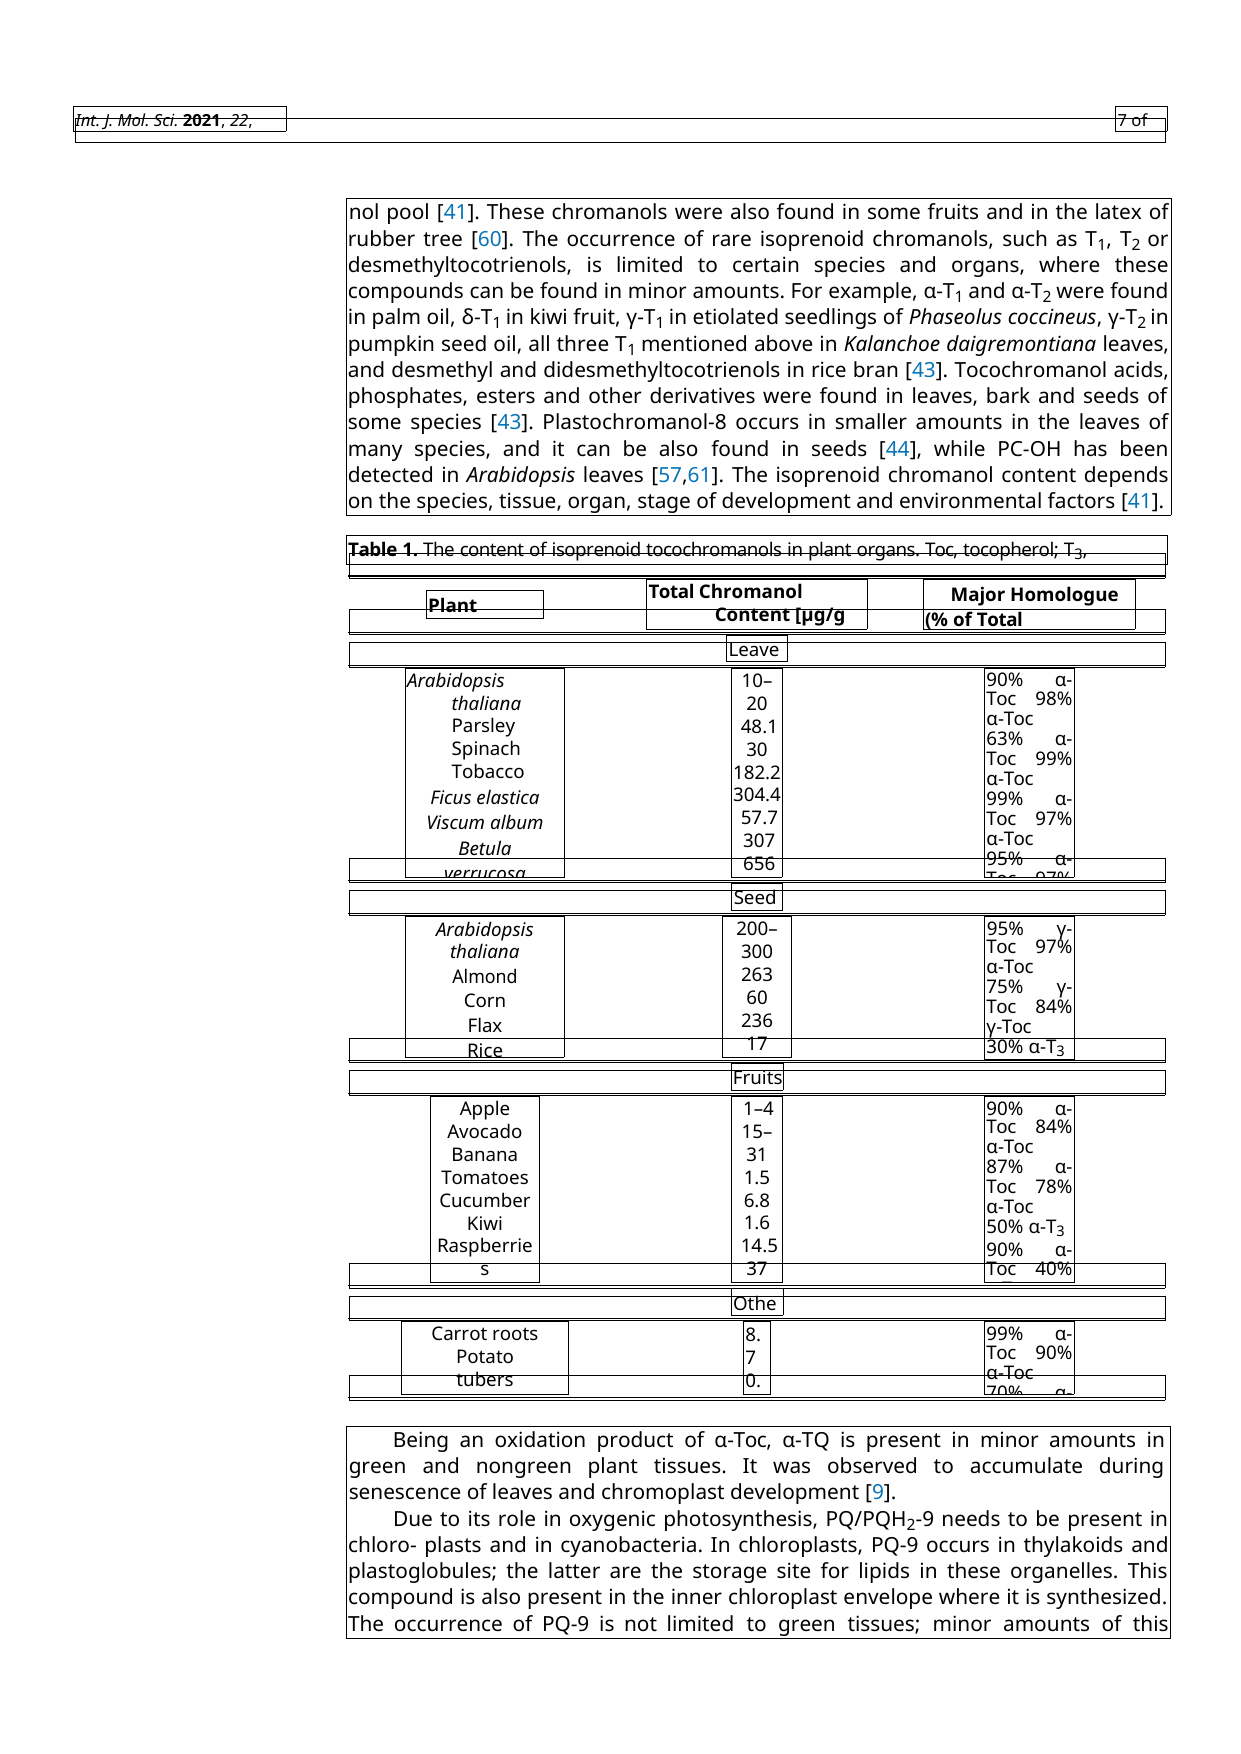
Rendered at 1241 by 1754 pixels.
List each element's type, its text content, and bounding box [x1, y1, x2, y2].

text Due to its role in oxygenic photosynthesis, PQ/PQH2-9 needs to be present in chloro- plasts and in cyanobacteria. In chloroplasts, PQ-9 occurs in thylakoids and plastoglobules; the latter are the storage site for lipids in these organelles. This compound is also present in the inner chloroplast envelope where it is synthesized. The occurrence of PQ-9 is not limited to green tissues; minor amounts of this prenyllipid were also found in flowers, [348, 1505, 1169, 1638]
text Table 1. The content of isoprenoid tocochromanols in plant organs. Toc, tocopherol; T3, tocotrienol [38,60]. [350, 554, 1165, 564]
text Ficus elastica Viscum album Betula verrucosa Populus tremula Pinus sylvestris [419, 784, 550, 858]
text Arabidopsis thaliana Parsley Spinach Tobacco [407, 669, 564, 783]
text 14.5 [741, 1234, 782, 1257]
text Being an oxidation product of α-Toc, α-TQ is present in minor amounts in green and nongreen plant tissues. It was observed to accumulate during senescence of leaves and chromoplast development [9]. [348, 1427, 1165, 1505]
text [743, 852, 782, 858]
text 99% α-Toc 90% α-Toc 70% α-Toc [986, 1324, 1072, 1375]
text Apple Avocado Banana Tomatoes Cucumber Kiwi Raspberries Strawberries [433, 1097, 537, 1263]
text Leaves [728, 636, 787, 642]
text 1.5 [732, 1166, 782, 1189]
text 90% α-Toc 98% α-Toc 63% α-Toc 99% α-Toc 99% α-Toc 97% α-Toc 95% α-Toc 97% α-Toc 99% α-Toc [986, 671, 1072, 858]
text 6.8 [732, 1189, 782, 1212]
text Leaves [728, 643, 787, 661]
text 0.7 [745, 1376, 770, 1394]
text 307 [743, 829, 782, 852]
text 263 [723, 963, 791, 986]
text 8.7 [745, 1323, 770, 1369]
text 1.6 [732, 1212, 782, 1234]
text 236 [723, 1009, 791, 1032]
text Major Homologue (% of Total Chromanols) [925, 581, 1133, 609]
text Major Homologue (% of Total Chromanols) [925, 610, 1133, 629]
text Ficus elastica Viscum album Betula verrucosa Populus tremula Pinus sylvestris [419, 859, 550, 877]
text Other [733, 1297, 783, 1315]
text Table 1. The content of isoprenoid tocochromanols in plant organs. Toc, tocopherol; T3, tocotrienol [38,60]. [348, 537, 1167, 564]
text 95% γ-Toc 97% α-Toc 75% γ-Toc 84% γ-Toc [986, 919, 1072, 1038]
text 60 [723, 986, 791, 1009]
text 90% α-Toc 40% γ-Toc 68% α-Toc [986, 1264, 1072, 1282]
text 182.2 [732, 761, 782, 784]
text 15–31 [732, 1120, 782, 1166]
text 7 of 23 [1117, 108, 1167, 131]
text Plant Species [428, 592, 543, 609]
text Plant Species [428, 610, 543, 618]
text 30% α-T3 [986, 1039, 1072, 1059]
text 99% α-Toc 90% α-Toc 70% α-Toc [986, 1376, 1072, 1394]
text 90% α-Toc 84% α-Toc 87% α-Toc 78% α-Toc 50% α-T3 [986, 1099, 1072, 1241]
text 0.7 [745, 1369, 770, 1375]
text 90% α-Toc 40% γ-Toc 68% α-Toc [986, 1241, 1072, 1263]
text 656 [743, 859, 782, 875]
text [723, 1032, 791, 1038]
text [732, 1257, 782, 1263]
text Apple Avocado Banana Tomatoes Cucumber Kiwi Raspberries Strawberries [433, 1264, 537, 1282]
text 57.7 [741, 806, 782, 829]
text Fruits [733, 1064, 783, 1070]
text Total Chromanol Content [µg/g FW] [648, 580, 867, 609]
text Carrot roots Potato tubers [430, 1376, 540, 1391]
text Arabidopsis thaliana [406, 918, 564, 963]
text Int. J. Mol. Sci. 2021, 22, 2950 [75, 108, 286, 118]
text 48.1 [741, 715, 782, 738]
text 37 [732, 1264, 782, 1280]
text 200–300 [723, 917, 791, 963]
text Other [733, 1290, 783, 1296]
text Int. J. Mol. Sci. 2021, 22, 2950 [76, 119, 286, 131]
text 30 [732, 738, 782, 761]
text Carrot roots Potato tubers [430, 1322, 540, 1375]
text Fruits [733, 1071, 783, 1090]
text Seeds [733, 891, 782, 910]
text 1–4 [743, 1097, 782, 1120]
text they can constitute up to 50% of the total chromanol pool [41]. These chromanols were also found in some fruits and in the latex of rubber tree [60]. The occurrence of rare isoprenoid chromanols, such as T1, T2 or desmethyltocotrienols, is limited to certain species and organs, where these compounds can be found in minor amounts. For example, α-T1 and α-T2 were found in palm oil, δ-T1 in kiwi fruit, γ-T1 in etiolated seedlings of Phaseolus coccineus, γ-T2 in pumpkin seed oil, all three T1 mentioned above in Kalanchoe daigremontiana leaves, and desmethyl and didesmethyltocotrienols in rice bran [43]. Tocochromanol acids, phosphates, esters and other derivatives were found in leaves, bark and seeds of some species [43]. Plastochromanol-8 occurs in smaller amounts in the leaves of many species, and it can be also found in seeds [44], while PC-OH has been detected in Arabidopsis leaves [57,61]. The isoprenoid chromanol content depends on the species, tissue, organ, stage of development and environmental factors [41]. [348, 199, 1169, 515]
text Seeds [733, 885, 782, 890]
text 10–20 [732, 669, 782, 715]
text 304.4 [732, 784, 782, 806]
text Almond Corn Flax Rice Wheat [450, 963, 519, 1038]
text 17 [723, 1039, 791, 1055]
text Total Chromanol Content [µg/g FW] [648, 610, 867, 629]
text Almond Corn Flax Rice Wheat [450, 1039, 519, 1057]
text 7 of 23 [1117, 119, 1165, 131]
